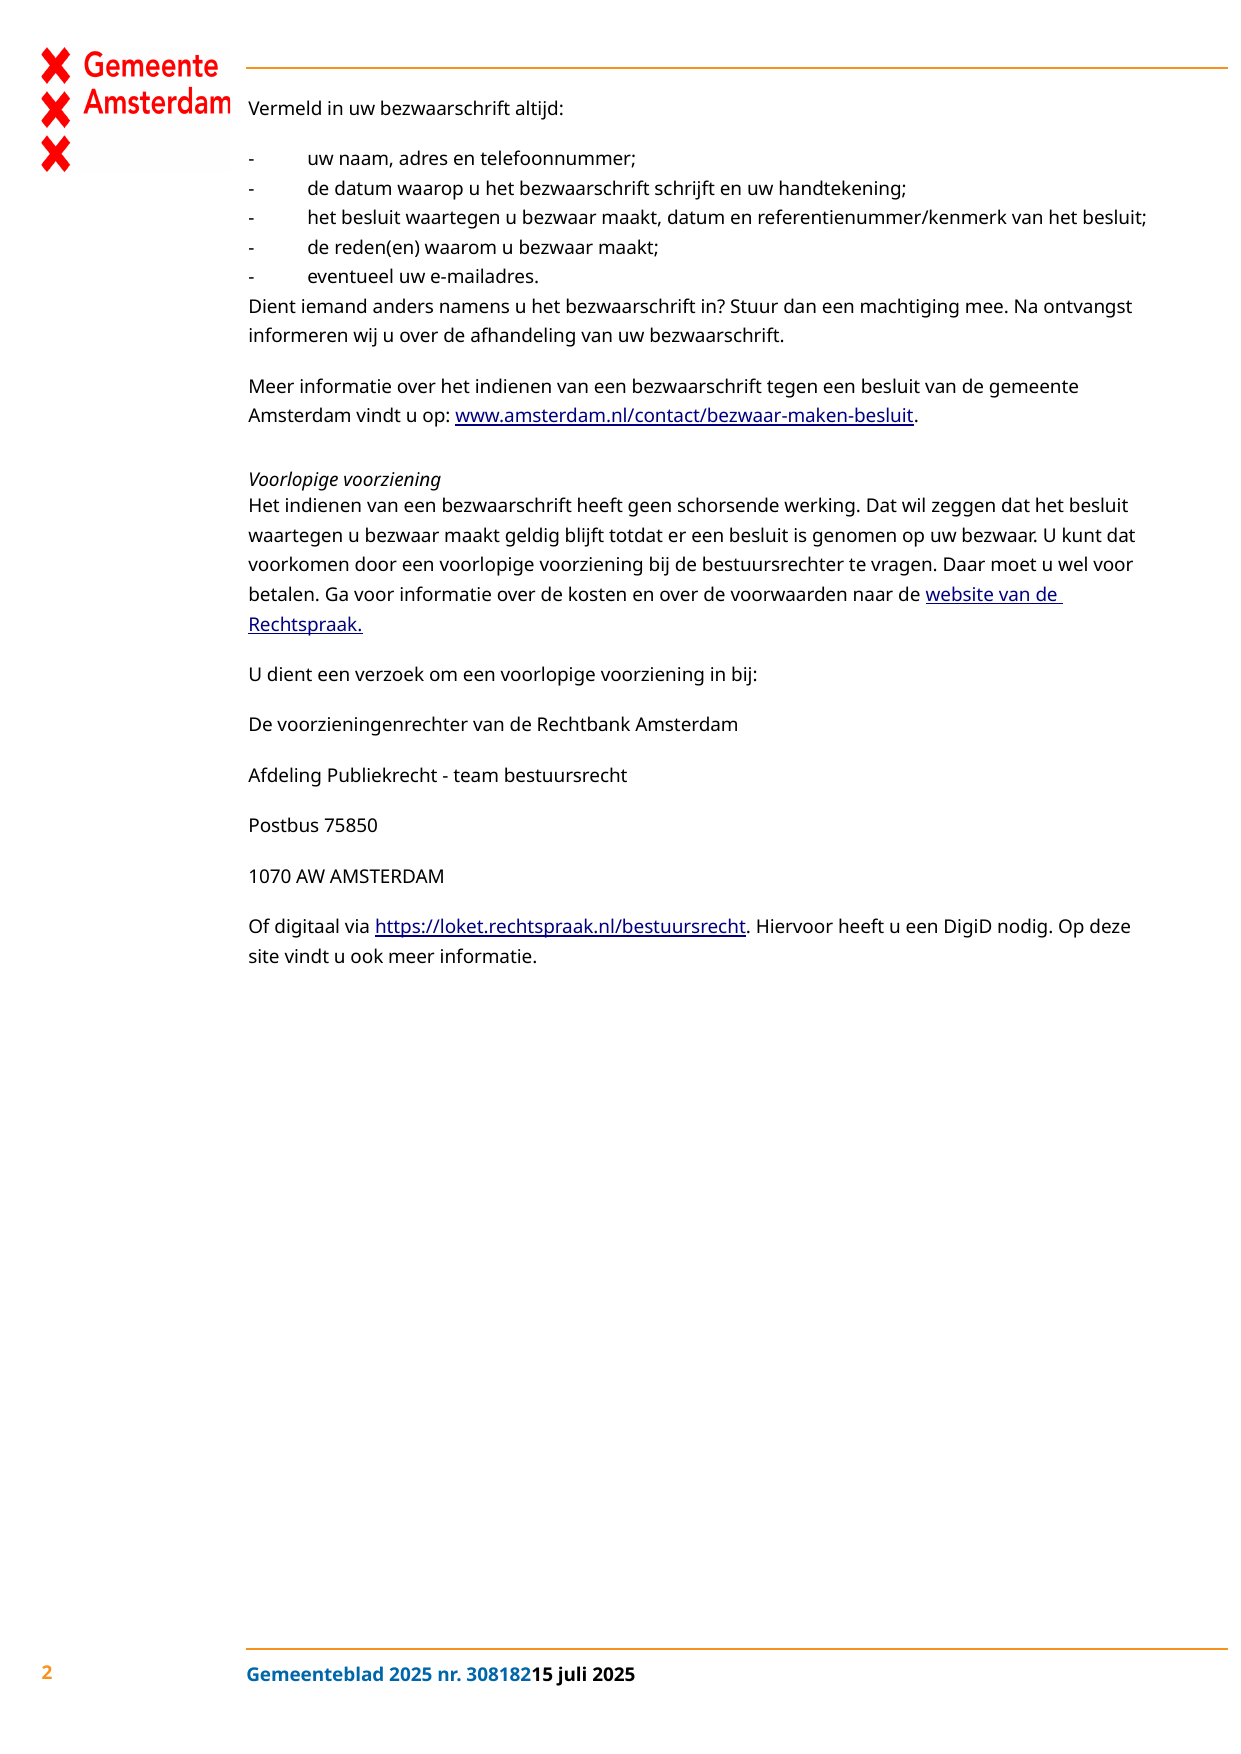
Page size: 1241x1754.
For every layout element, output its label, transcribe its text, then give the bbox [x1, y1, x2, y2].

text Dient iemand anders namens u het bezwaarschrift in? Stuur dan een machtiging mee. Na ontvangst informeren wij u over de afhandeling van uw bezwaarschrift. [248, 293, 1152, 348]
text Voorlopige voorziening [248, 467, 1152, 492]
text Het indienen van een bezwaarschrift heeft geen schorsende werking. Dat wil zeggen dat het besluit waartegen u bezwaar maakt geldig blijft totdat er een besluit is genomen op uw bezwaar. U kunt dat voorkomen door een voorlopige voorziening bij de bestuursrechter te vragen. Daar moet u wel voor betalen. Ga voor informatie over de kosten en over de voorwaarden naar de website van de Rechtspraak. [248, 492, 1152, 636]
picture [41, 47, 231, 172]
text Vermeld in uw bezwaarschrift altijd: [248, 95, 1152, 121]
list het besluit waartegen u bezwaar maakt, datum en referentienummer/kenmerk van het besluit; [248, 204, 1152, 230]
list eventueel uw e-mailadres. [248, 263, 1152, 289]
text 1070 AW AMSTERDAM [248, 863, 1152, 888]
text Meer informatie over het indienen van een bezwaarschrift tegen een besluit van de gemeente Amsterdam vindt u op: www.amsterdam.nl/contact/bezwaar-maken-besluit. [248, 373, 1152, 428]
list de reden(en) waarom u bezwaar maakt; [248, 234, 1152, 260]
list uw naam, adres en telefoonnummer; [248, 145, 1152, 171]
text U dient een verzoek om een voorlopige voorziening in bij: [248, 661, 1152, 687]
text Afdeling Publiekrecht - team bestuursrecht [248, 762, 1152, 788]
text Of digitaal via https://loket.rechtspraak.nl/bestuursrecht. Hiervoor heeft u een DigiD nodig. Op deze site vindt u ook meer informatie. [248, 913, 1152, 968]
text Postbus 75850 [248, 812, 1152, 838]
text De voorzieningenrechter van de Rechtbank Amsterdam [248, 712, 1152, 737]
list de datum waarop u het bezwaarschrift schrijft en uw handtekening; [248, 175, 1152, 201]
